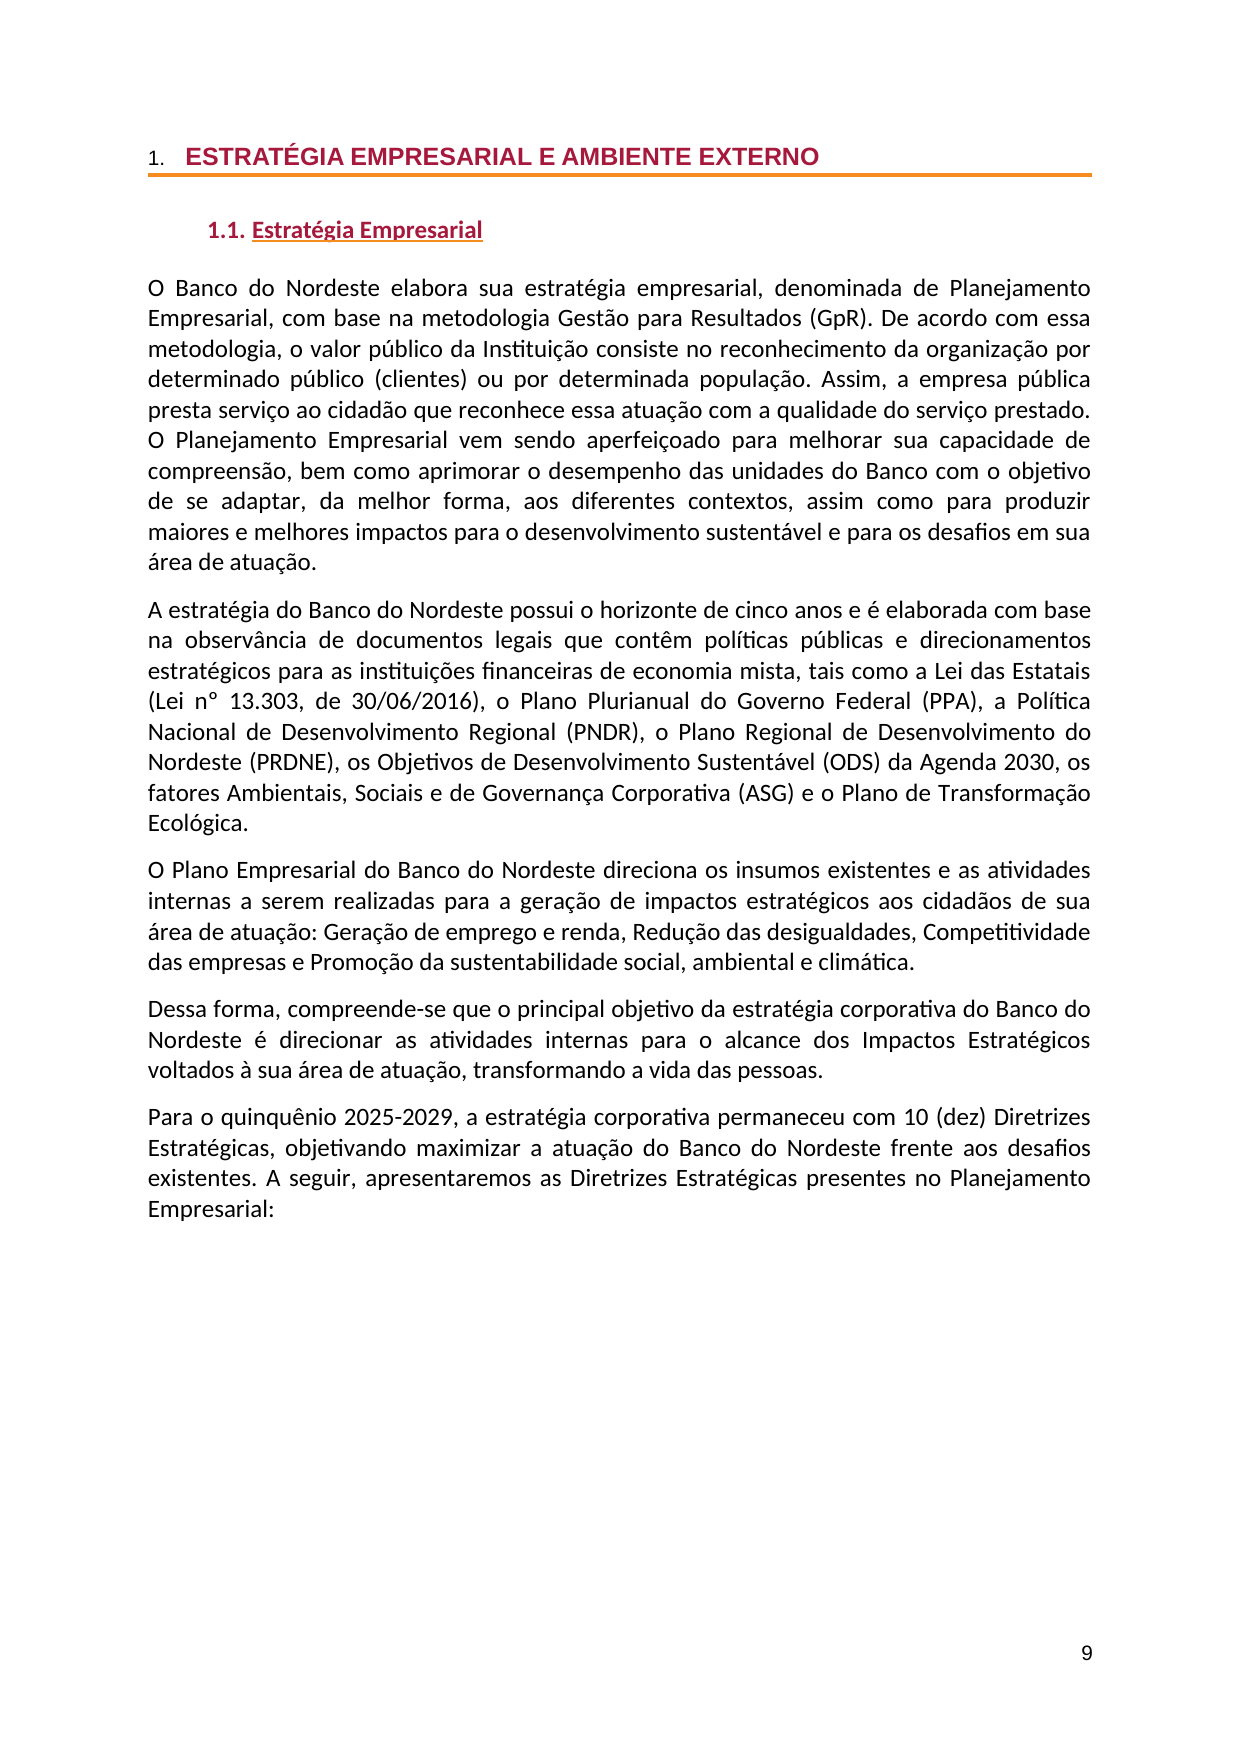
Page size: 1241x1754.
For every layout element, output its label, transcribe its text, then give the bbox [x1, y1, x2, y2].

text O Plano Empresarial do Banco do Nordeste direciona os insumos existentes e as atividades internas a serem realizadas para a geração de impactos estratégicos aos cidadãos de sua área de atuação: Geração de emprego e renda, Redução das desigualdades, Competitividade das empresas e Promoção da sustentabilidade social, ambiental e climática. [148, 854, 1092, 977]
list Estratégia Empresarial [207, 214, 1092, 245]
text Para o quinquênio 2025-2029, a estratégia corporativa permaneceu com 10 (dez) Diretrizes Estratégicas, objetivando maximizar a atuação do Banco do Nordeste frente aos desafios existentes. A seguir, apresentaremos as Diretrizes Estratégicas presentes no Planejamento Empresarial: [148, 1102, 1092, 1224]
list ESTRATÉGIA EMPRESARIAL E AMBIENTE EXTERNO [148, 142, 1092, 173]
text Dessa forma, compreende-se que o principal objetivo da estratégia corporativa do Banco do Nordeste é direcionar as atividades internas para o alcance dos Impactos Estratégicos voltados à sua área de atuação, transformando a vida das pessoas. [148, 993, 1092, 1085]
text O Banco do Nordeste elabora sua estratégia empresarial, denominada de Planejamento Empresarial, com base na metodologia Gestão para Resultados (GpR). De acordo com essa metodologia, o valor público da Instituição consiste no reconhecimento da organização por determinado público (clientes) ou por determinada população. Assim, a empresa pública presta serviço ao cidadão que reconhece essa atuação com a qualidade do serviço prestado. O Planejamento Empresarial vem sendo aperfeiçoado para melhorar sua capacidade de compreensão, bem como aprimorar o desempenho das unidades do Banco com o objetivo de se adaptar, da melhor forma, aos diferentes contextos, assim como para produzir maiores e melhores impactos para o desenvolvimento sustentável e para os desafios em sua área de atuação. [148, 272, 1092, 577]
text A estratégia do Banco do Nordeste possui o horizonte de cinco anos e é elaborada com base na observância de documentos legais que contêm políticas públicas e direcionamentos estratégicos para as instituições financeiras de economia mista, tais como a Lei das Estatais (Lei nº 13.303, de 30/06/2016), o Plano Plurianual do Governo Federal (PPA), a Política Nacional de Desenvolvimento Regional (PNDR), o Plano Regional de Desenvolvimento do Nordeste (PRDNE), os Objetivos de Desenvolvimento Sustentável (ODS) da Agenda 2030, os fatores Ambientais, Sociais e de Governança Corporativa (ASG) e o Plano de Transformação Ecológica. [148, 594, 1092, 838]
